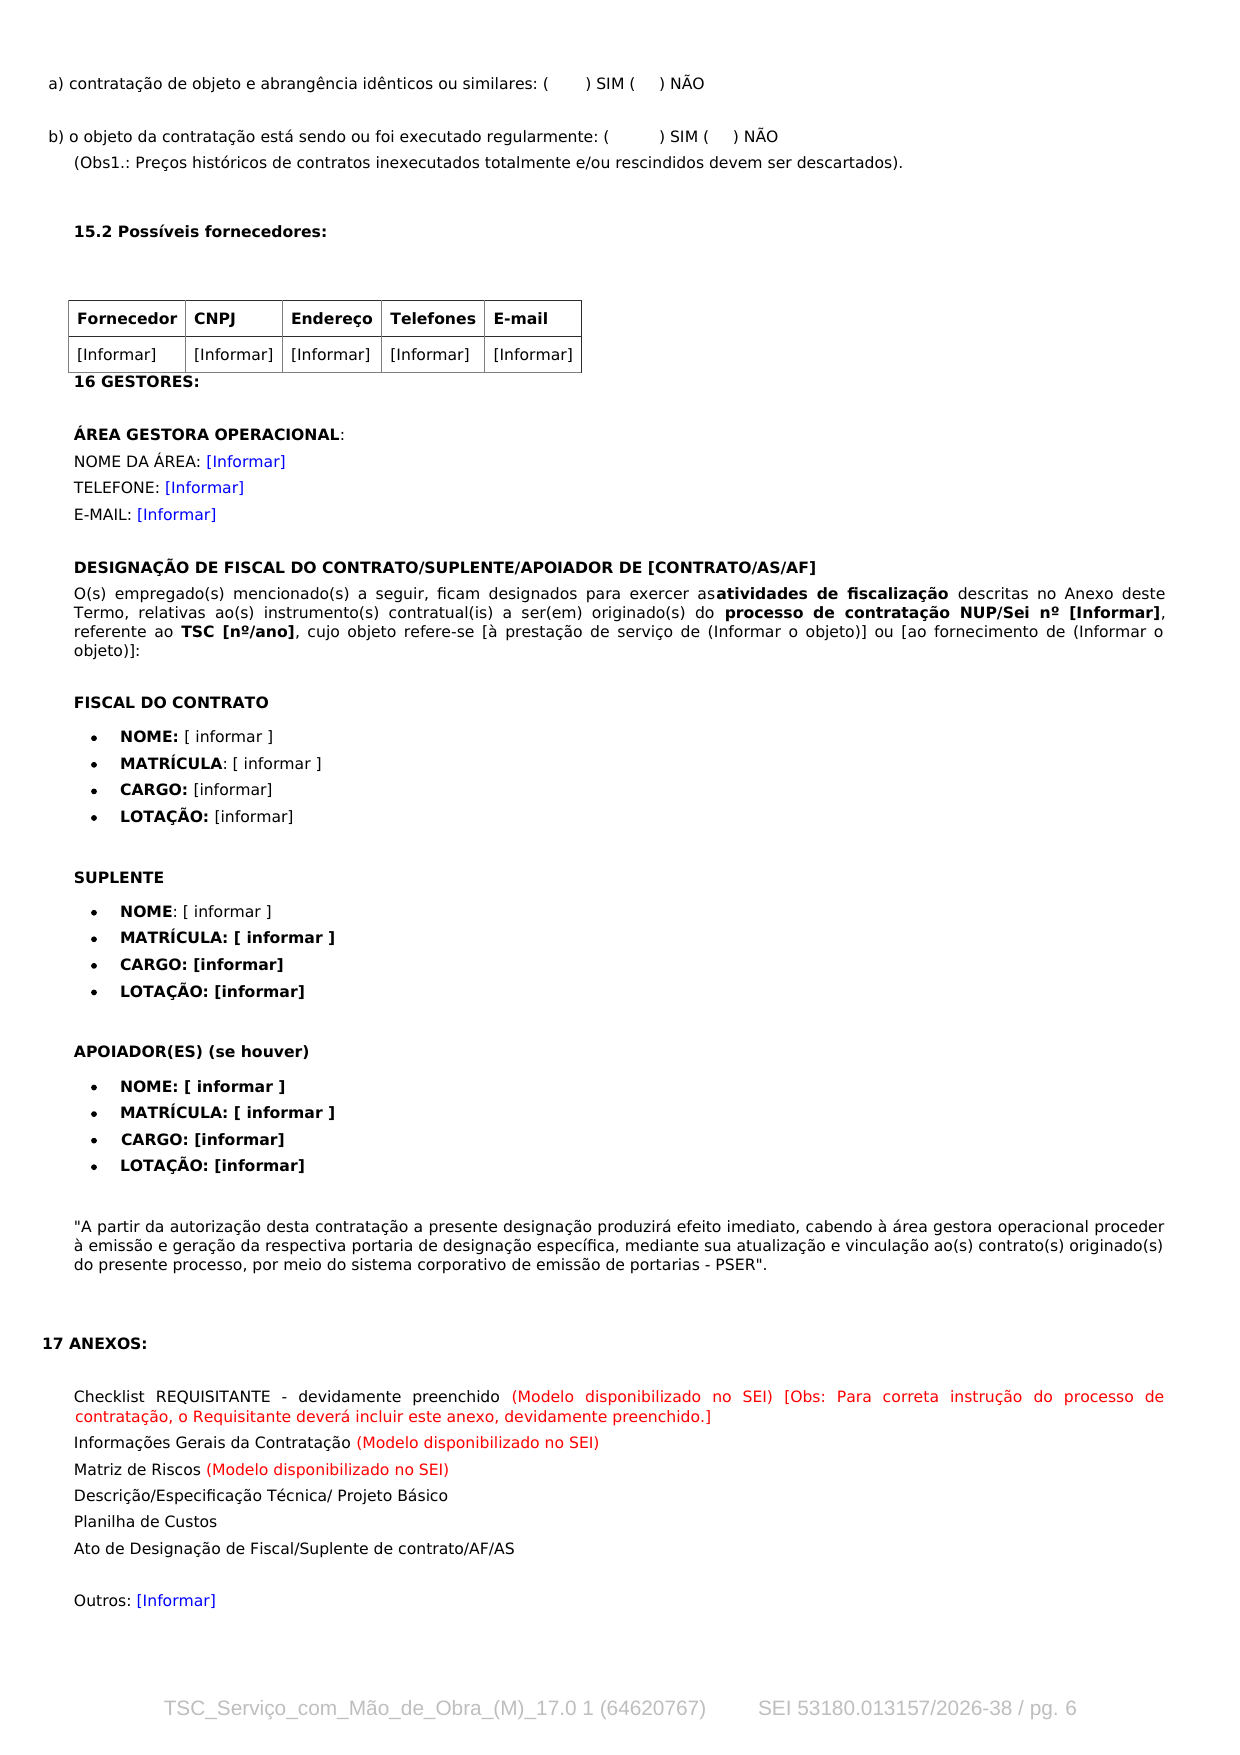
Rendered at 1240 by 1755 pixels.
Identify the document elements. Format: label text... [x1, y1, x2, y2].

text SUPLENTE [74, 869, 1182, 887]
text TELEFONE: [Informar] [74, 479, 1166, 497]
text "A partir da autorização desta contratação a presente designação produzirá efeito imediato, cabendo à área gestora operacional proceder à emissão e geração da respectiva portaria de designação específica, mediante sua atualização e vinculação ao(s) contrato(s) originado(s) do presente processo, por meio do sistema corporativo de emissão de portarias - PSER". [74, 1218, 1166, 1274]
text 15.2 Possíveis fornecedores: [74, 223, 1182, 241]
text LOTAÇÃO: [informar] [92, 1157, 1182, 1175]
text LOTAÇÃO: [informar] [92, 982, 1182, 1001]
text O(s) empregado(s) mencionado(s) a seguir, ficam designados para exercer asatividades de fiscalização descritas no Anexo deste Termo, relativas ao(s) instrumento(s) contratual(is) a ser(em) originado(s) do processo de contratação NUP/Sei nº [Informar], referente ao TSC [nº/ano], cujo objeto refere-se [à prestação de serviço de (Informar o objeto)] ou [ao fornecimento de (Informar o objeto)]: [74, 585, 1166, 660]
text MATRÍCULA: [ informar ] [92, 929, 1182, 948]
text NOME DA ÁREA: [Informar] [74, 453, 1166, 471]
text Informações Gerais da Contratação (Modelo disponibilizado no SEI) [74, 1434, 1166, 1452]
text NOME: [ informar ] [92, 1078, 1182, 1096]
table_header Endereço [283, 301, 381, 336]
text DESIGNAÇÃO DE FISCAL DO CONTRATO/SUPLENTE/APOIADOR DE [CONTRATO/AS/AF] [74, 559, 1182, 577]
table_cell [Informar] [186, 337, 282, 372]
text Matriz de Riscos (Modelo disponibilizado no SEI) [74, 1461, 1165, 1479]
text (Obs1.: Preços históricos de contratos inexecutados totalmente e/ou rescindidos devem ser descartados). [74, 154, 1166, 172]
text MATRÍCULA: [ informar ] [92, 755, 1166, 773]
text ÁREA GESTORA OPERACIONAL: [74, 426, 1182, 444]
table_cell [Informar] [69, 337, 185, 372]
text Descrição/Especificação Técnica/ Projeto Básico [74, 1487, 1166, 1505]
text Planilha de Custos [74, 1513, 1166, 1531]
text CARGO: [informar] [92, 956, 1182, 974]
list ANEXOS: [42, 1335, 1182, 1353]
table_header Telefones [382, 301, 484, 336]
text E-MAIL: [Informar] [74, 506, 1166, 524]
text CARGO: [informar] [92, 781, 1166, 799]
table_cell [Informar] [485, 337, 581, 372]
table_header Fornecedor [69, 301, 185, 336]
table_cell [Informar] [382, 337, 484, 372]
text LOTAÇÃO: [informar] [92, 808, 1166, 826]
list contratação de objeto e abrangência idênticos ou similares: ( ) SIM ( ) NÃO [48, 75, 1166, 93]
text Outros: [Informar] [74, 1592, 1166, 1610]
table_header E-mail [485, 301, 581, 336]
text NOME: [ informar ] [92, 903, 1166, 921]
text Ato de Designação de Fiscal/Suplente de contrato/AF/AS [74, 1539, 1166, 1558]
table_header CNPJ [186, 301, 282, 336]
list o objeto da contratação está sendo ou foi executado regularmente: ( ) SIM ( ) NÃO [48, 128, 1166, 146]
text MATRÍCULA: [ informar ] CARGO: [informar] [92, 1104, 403, 1149]
text Checklist REQUISITANTE - devidamente preenchido (Modelo disponibilizado no SEI) [Obs: Para correta instrução do processo de contratação, o Requisitante deverá incluir este anexo, devidamente preenchido.] [74, 1388, 1165, 1426]
text NOME: [ informar ] [92, 728, 1166, 747]
text FISCAL DO CONTRATO [74, 694, 1182, 712]
text 16 GESTORES: [74, 373, 1182, 391]
table_cell [Informar] [283, 337, 381, 372]
text APOIADOR(ES) (se houver) [74, 1043, 1182, 1062]
